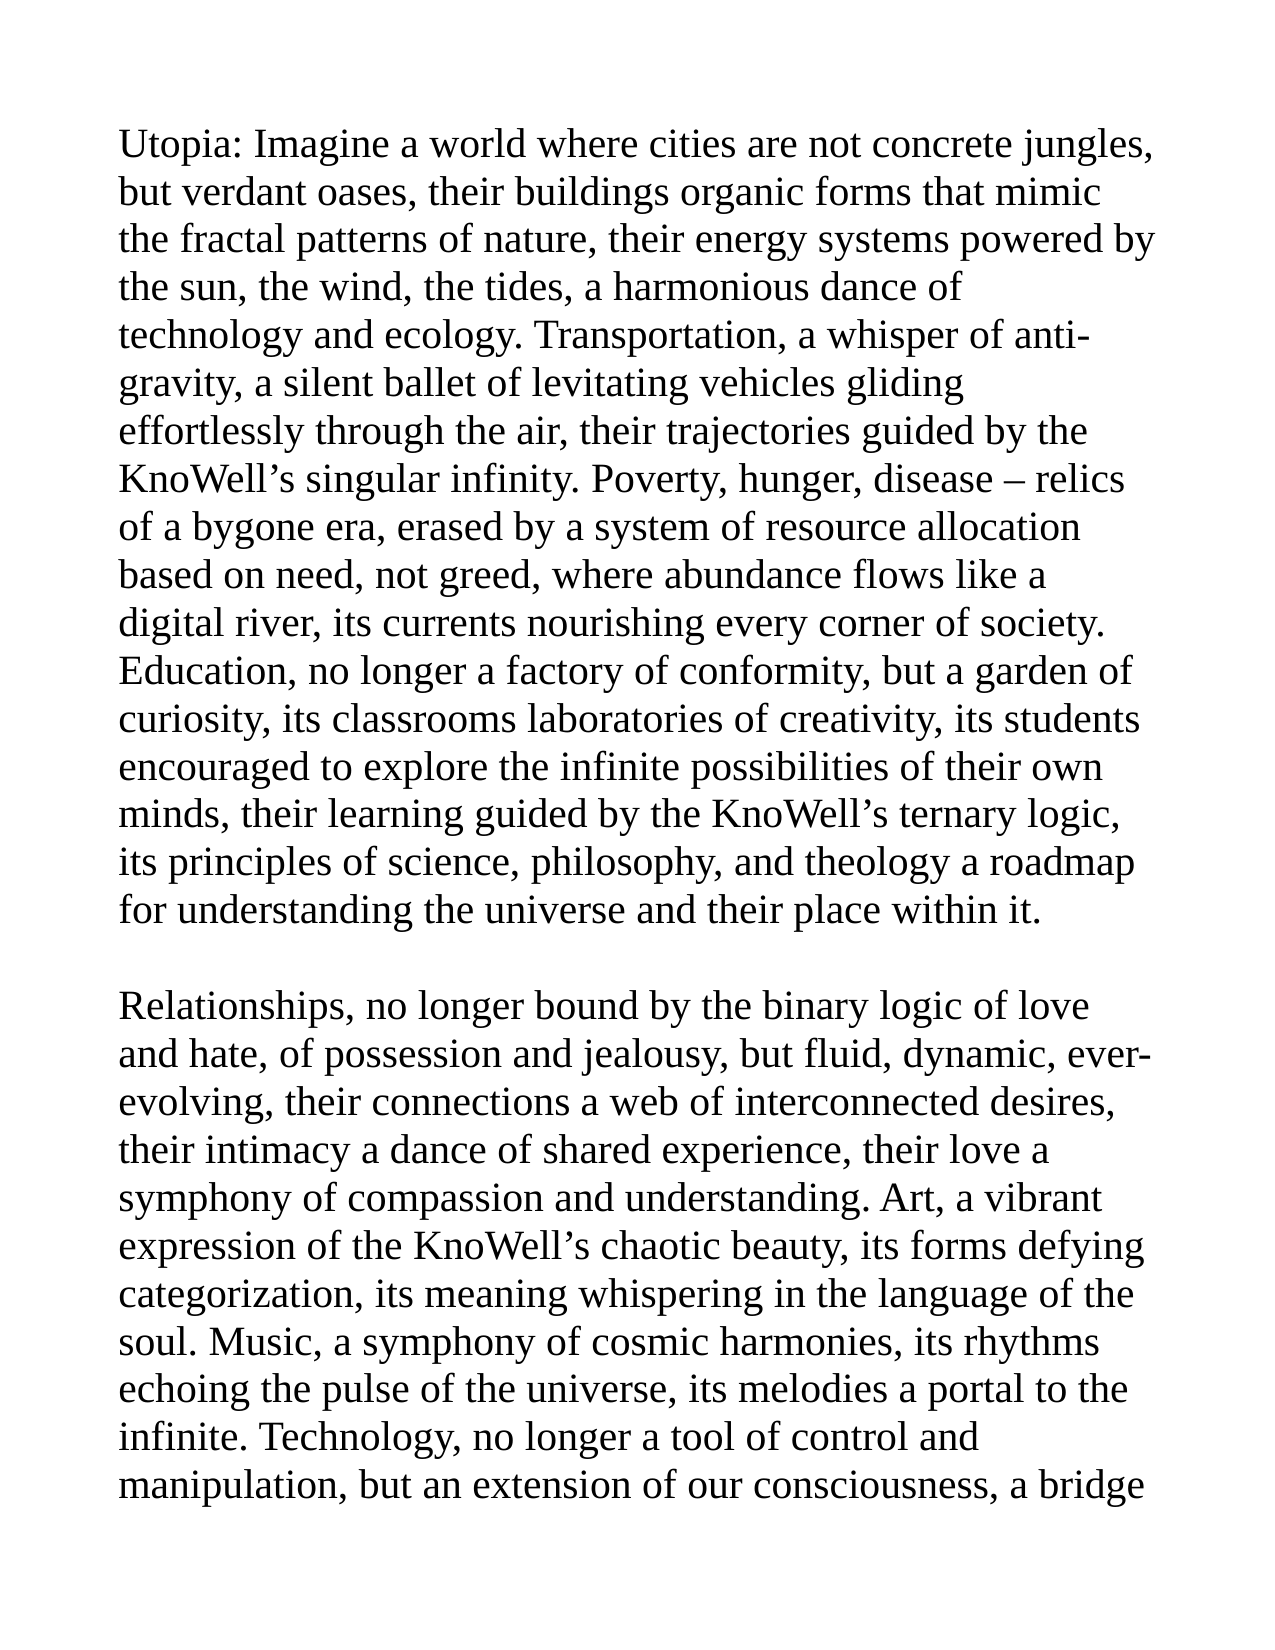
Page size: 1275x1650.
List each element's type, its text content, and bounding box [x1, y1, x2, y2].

text Utopia: Imagine a world where cities are not concrete jungles, but verdant oases, their buildings organic forms that mimic the fractal patterns of nature, their energy systems powered by the sun, the wind, the tides, a harmonious dance of technology and ecology. Transportation, a whisper of anti-gravity, a silent ballet of levitating vehicles gliding effortlessly through the air, their trajectories guided by the KnoWell’s singular infinity. Poverty, hunger, disease – relics of a bygone era, erased by a system of resource allocation based on need, not greed, where abundance flows like a digital river, its currents nourishing every corner of society. Education, no longer a factory of conformity, but a garden of curiosity, its classrooms laboratories of creativity, its students encouraged to explore the infinite possibilities of their own minds, their learning guided by the KnoWell’s ternary logic, its principles of science, philosophy, and theology a roadmap for understanding the universe and their place within it. [118, 118, 1157, 933]
text Relationships, no longer bound by the binary logic of love and hate, of possession and jealousy, but fluid, dynamic, ever-evolving, their connections a web of interconnected desires, their intimacy a dance of shared experience, their love a symphony of compassion and understanding. Art, a vibrant expression of the KnoWell’s chaotic beauty, its forms defying categorization, its meaning whispering in the language of the soul. Music, a symphony of cosmic harmonies, its rhythms echoing the pulse of the universe, its melodies a portal to the infinite. Technology, no longer a tool of control and manipulation, but an extension of our consciousness, a bridge [118, 981, 1157, 1508]
